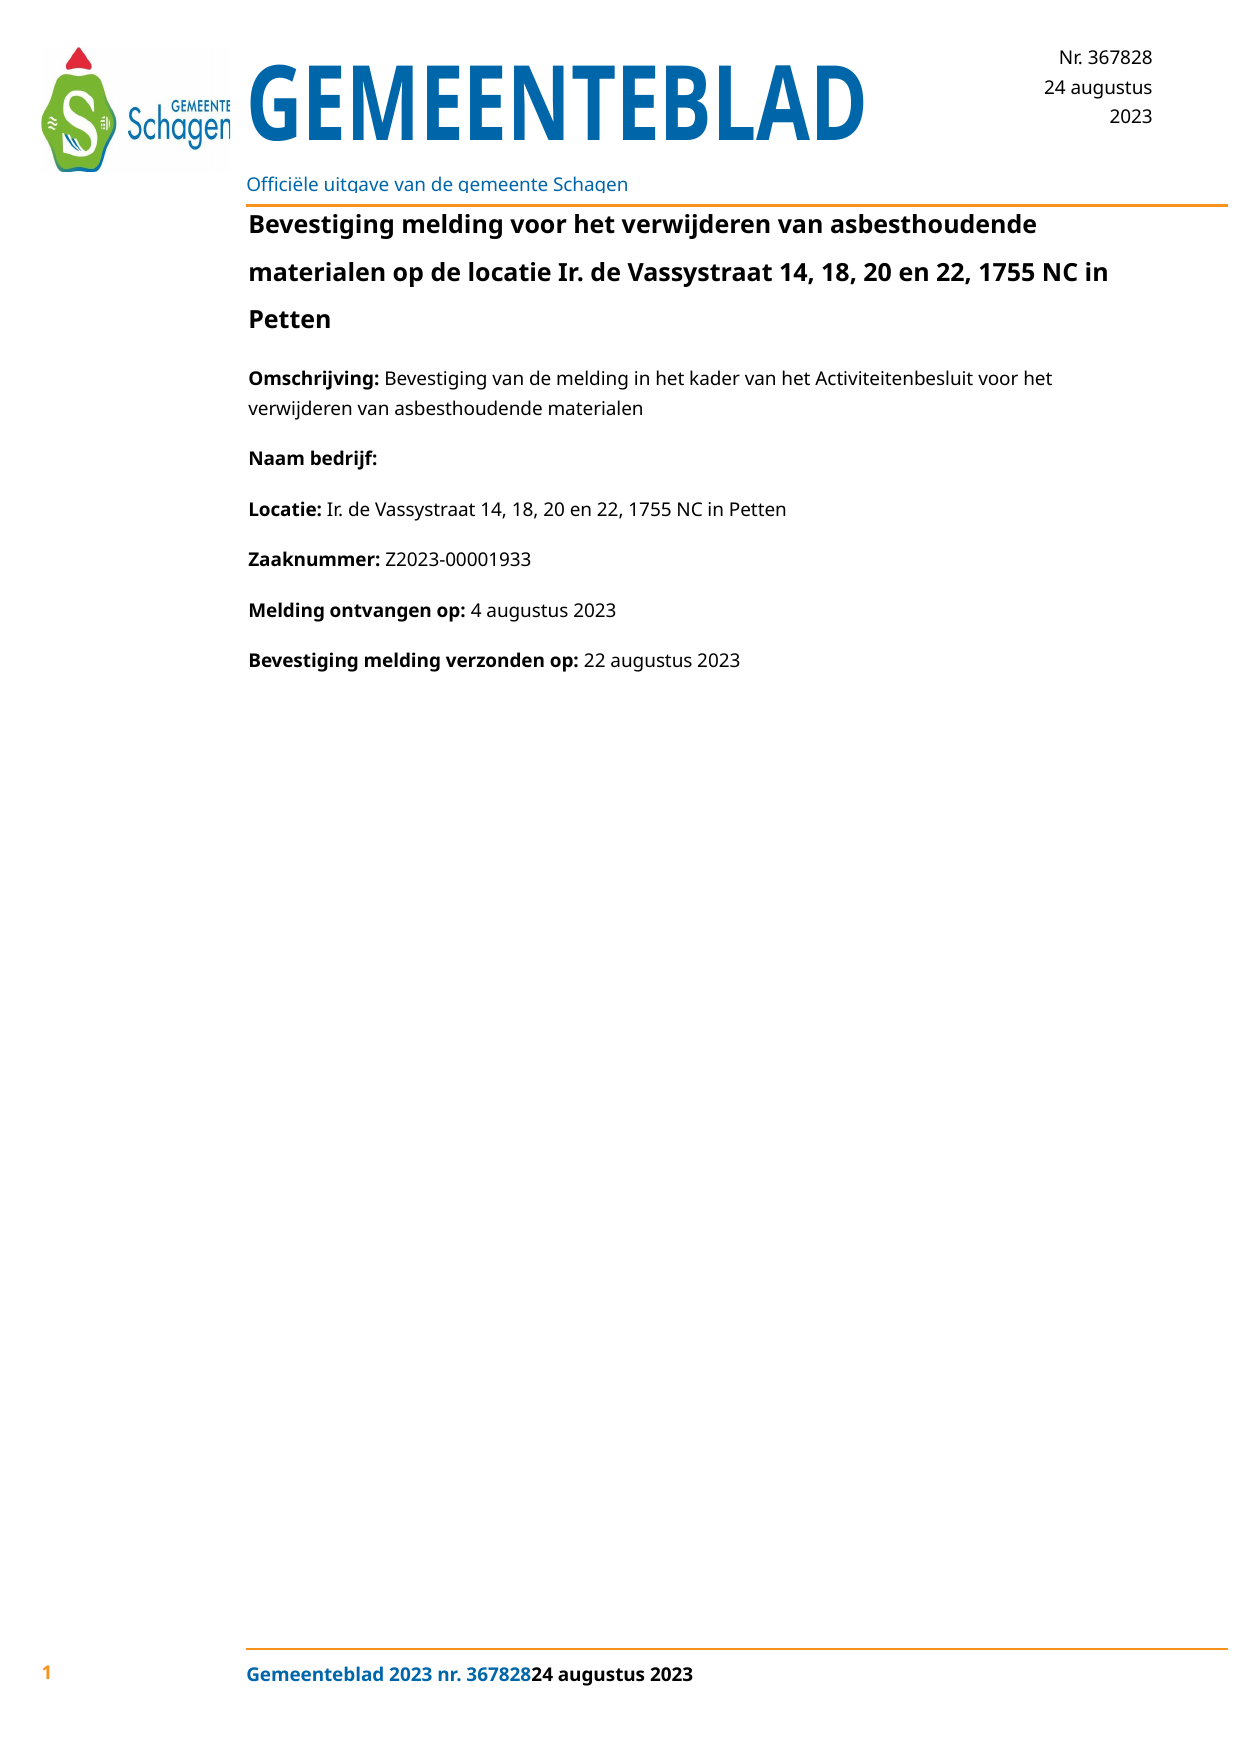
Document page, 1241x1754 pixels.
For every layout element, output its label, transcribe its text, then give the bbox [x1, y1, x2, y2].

text Melding ontvangen op: 4 augustus 2023 [248, 597, 1152, 622]
text Naam bedrijf: [248, 446, 1152, 471]
text Zaaknummer: Z2023-00001933 [248, 546, 1152, 572]
text Omschrijving: Bevestiging van de melding in het kader van het Activiteitenbesluit voor het verwijderen van asbesthoudende materialen [248, 366, 1152, 421]
text Bevestiging melding voor het verwijderen van asbesthoudende materialen op de locatie Ir. de Vassystraat 14, 18, 20 en 22, 1755 NC in Petten [248, 207, 1152, 336]
text Locatie: Ir. de Vassystraat 14, 18, 20 en 22, 1755 NC in Petten [248, 496, 1152, 522]
text Bevestiging melding verzonden op: 22 augustus 2023 [248, 647, 1152, 673]
picture [41, 47, 231, 172]
